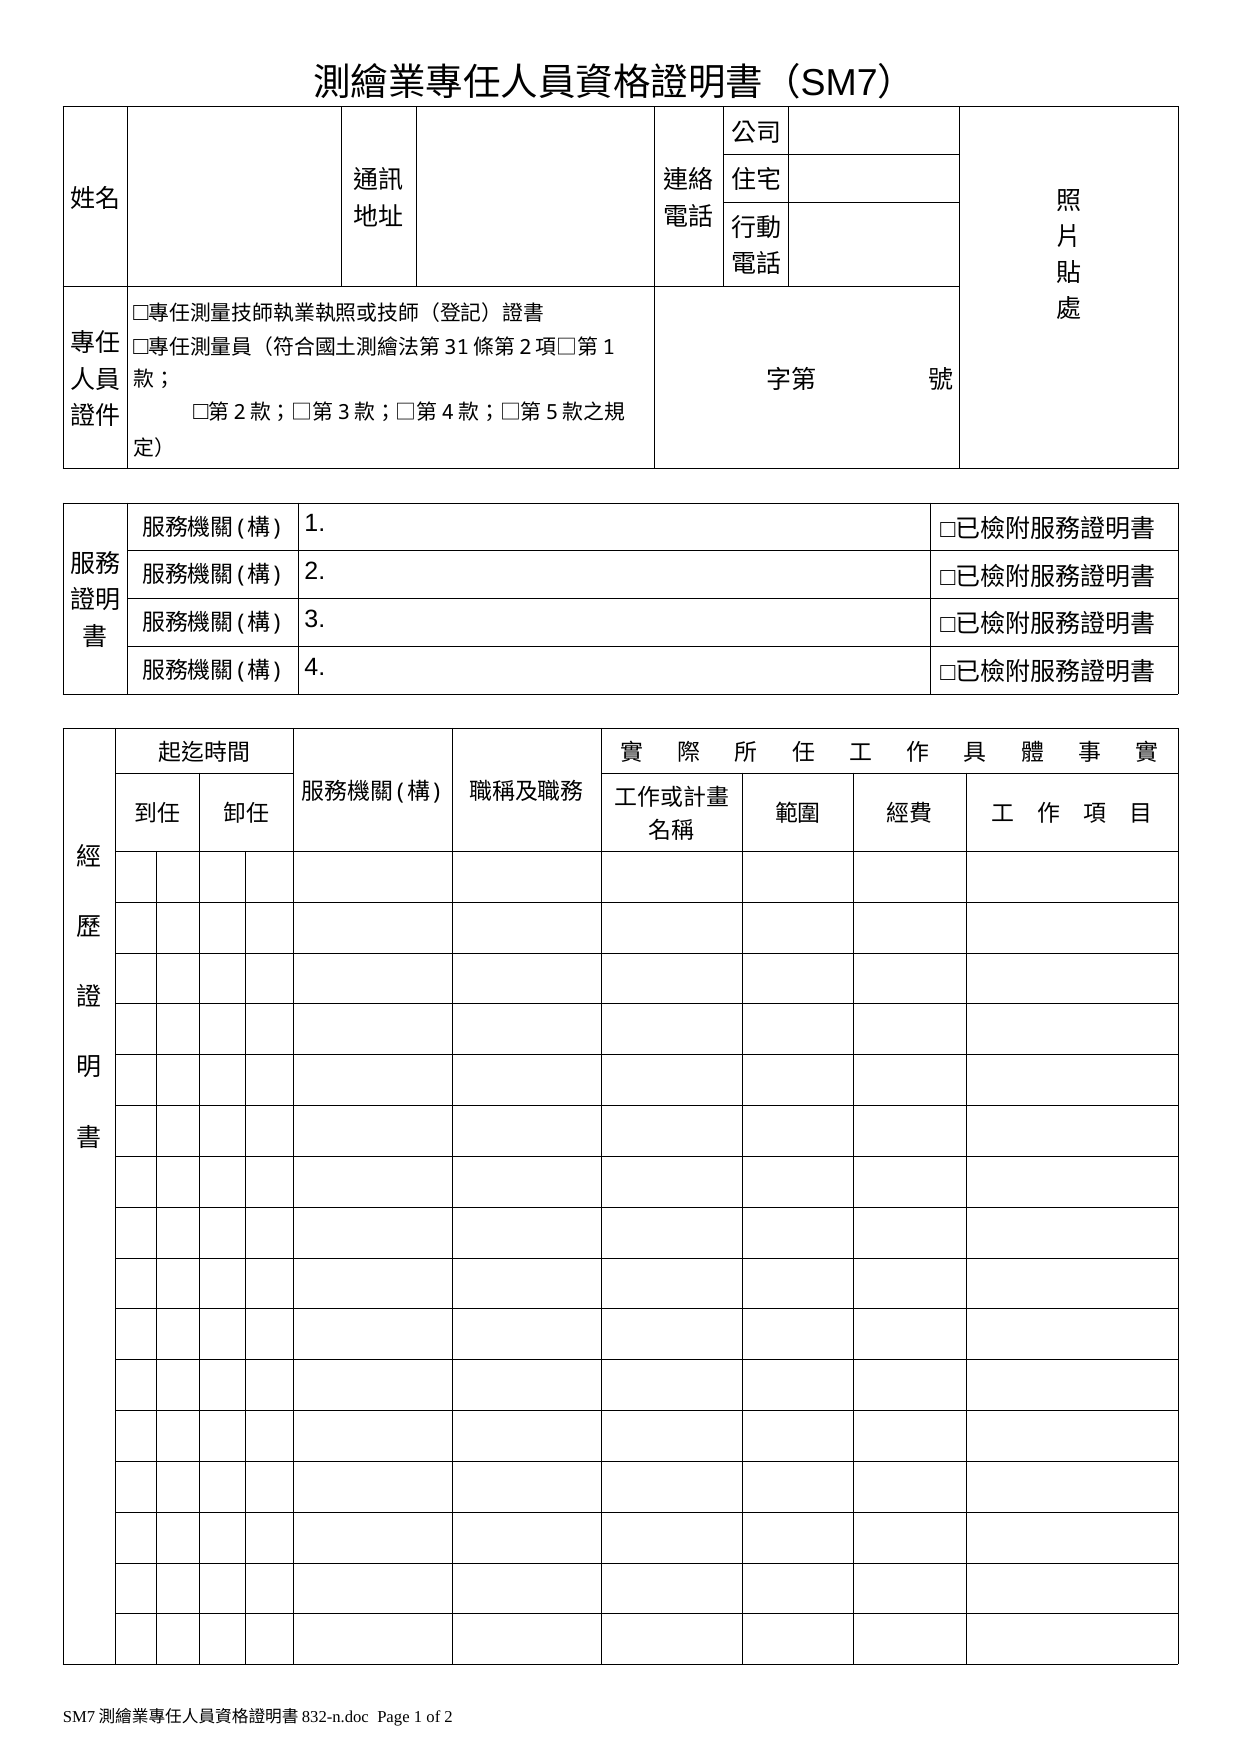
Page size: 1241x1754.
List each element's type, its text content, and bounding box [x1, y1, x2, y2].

table_cell [157, 852, 199, 902]
table_cell [602, 1564, 742, 1613]
table_cell [602, 1462, 742, 1512]
table_cell 工作或計畫名稱 [602, 774, 742, 851]
table_cell [200, 1157, 245, 1207]
table_cell [246, 903, 293, 952]
table_cell [246, 1411, 293, 1461]
table_cell 範圍 [743, 774, 853, 851]
table_cell [116, 954, 156, 1003]
table_cell [743, 1360, 853, 1410]
table_cell [200, 1513, 245, 1562]
table_cell [453, 1055, 601, 1105]
table_cell 服務機關(構) [128, 551, 298, 598]
table_header 服務機關(構) [128, 504, 298, 550]
table_cell [854, 1106, 966, 1156]
table_cell [453, 1513, 601, 1562]
table_cell [157, 1208, 199, 1257]
table_header 姓名 [64, 107, 127, 286]
table_cell [200, 1360, 245, 1410]
table_header 實 際 所 任 工 作 具 體 事 實 [602, 729, 1178, 773]
table_cell [789, 155, 959, 202]
table_cell [967, 1513, 1178, 1562]
table_header [417, 107, 654, 286]
table_cell [854, 1411, 966, 1461]
table_cell [854, 1564, 966, 1613]
table_cell [157, 1360, 199, 1410]
table_cell [246, 1462, 293, 1512]
table_cell [157, 1055, 199, 1105]
table_cell [157, 1004, 199, 1054]
table_cell [967, 1564, 1178, 1613]
table_cell 3. [299, 599, 930, 646]
table_cell [967, 954, 1178, 1003]
table_cell □專任測量技師執業執照或技師（登記）證書 □專任測量員（符合國土測繪法第31條第2項□第1款； □第2款；□第3款；□第4款；□第5款之規定） [128, 287, 654, 468]
table_cell [157, 1309, 199, 1359]
table_cell 工 作 項 目 [967, 774, 1178, 851]
table_cell [967, 1259, 1178, 1308]
table_cell [246, 1004, 293, 1054]
table_cell [854, 852, 966, 902]
table_cell [854, 903, 966, 952]
table_cell [294, 1564, 452, 1613]
table_header 起迄時間 [116, 729, 293, 773]
table_cell [453, 1614, 601, 1664]
table_cell [200, 1055, 245, 1105]
table_cell [602, 1208, 742, 1257]
text 測繪業專任人員資格證明書（SM7） [63, 52, 1178, 106]
table_cell [116, 1157, 156, 1207]
table_cell [743, 1513, 853, 1562]
table_cell [743, 1614, 853, 1664]
table_cell [453, 1004, 601, 1054]
table_cell [294, 1055, 452, 1105]
table_cell [294, 1411, 452, 1461]
table_cell [743, 903, 853, 952]
table_cell [116, 1208, 156, 1257]
table_cell [854, 1462, 966, 1512]
table_cell [200, 1462, 245, 1512]
table_cell [200, 1564, 245, 1613]
table_cell [967, 1106, 1178, 1156]
table_cell [116, 1411, 156, 1461]
table_cell [453, 1259, 601, 1308]
table_cell [200, 954, 245, 1003]
table_cell [246, 1208, 293, 1257]
table_cell [602, 1259, 742, 1308]
table_cell [453, 1309, 601, 1359]
table_cell [967, 1411, 1178, 1461]
table_cell [453, 1564, 601, 1613]
table_cell [453, 1360, 601, 1410]
table_cell [200, 903, 245, 952]
table_cell [116, 1360, 156, 1410]
table_cell [967, 1360, 1178, 1410]
table_cell [294, 1360, 452, 1410]
table_cell [200, 1106, 245, 1156]
table_cell [157, 1462, 199, 1512]
table_cell [743, 1106, 853, 1156]
table_cell [854, 1208, 966, 1257]
table_cell [967, 1055, 1178, 1105]
table_cell [246, 954, 293, 1003]
table_cell [743, 852, 853, 902]
table_cell [157, 1564, 199, 1613]
table_cell 到任 [116, 774, 199, 851]
table_cell 2. [299, 551, 930, 598]
table_cell [294, 1462, 452, 1512]
table_cell [602, 954, 742, 1003]
table_header 照 片 貼 處 [960, 107, 1178, 468]
table_cell [602, 1055, 742, 1105]
table_header [789, 107, 959, 154]
table_cell [602, 1360, 742, 1410]
table_cell [116, 1564, 156, 1613]
table_cell [246, 852, 293, 902]
table_cell [200, 1208, 245, 1257]
table_cell [789, 203, 959, 286]
table_cell [967, 903, 1178, 952]
table_cell 經費 [854, 774, 966, 851]
table_cell [246, 1259, 293, 1308]
table_cell [157, 903, 199, 952]
table_cell [200, 1309, 245, 1359]
table_cell [116, 1462, 156, 1512]
table_cell [854, 1157, 966, 1207]
table_cell [116, 1004, 156, 1054]
table_cell [246, 1513, 293, 1562]
table_cell 4. [299, 647, 930, 694]
table_cell [967, 1004, 1178, 1054]
table_cell [743, 1309, 853, 1359]
table_cell [743, 1208, 853, 1257]
table_cell [294, 852, 452, 902]
table_cell [453, 1411, 601, 1461]
table_header 1. [299, 504, 930, 550]
table_cell [294, 903, 452, 952]
table_cell [967, 1462, 1178, 1512]
table_cell 行動電話 [724, 203, 788, 286]
table_cell [743, 1055, 853, 1105]
table_header [128, 107, 341, 286]
table_header 服務機關(構) [294, 729, 452, 851]
table_cell [453, 1106, 601, 1156]
table_header 通訊地址 [342, 107, 416, 286]
table_header 公司 [724, 107, 788, 154]
table_cell [743, 1411, 853, 1461]
table_cell [743, 1004, 853, 1054]
table_cell [294, 1259, 452, 1308]
table_cell [967, 852, 1178, 902]
table_cell 字第 號 [655, 287, 959, 468]
table_cell [602, 1614, 742, 1664]
table_cell [294, 1208, 452, 1257]
table_cell [246, 1309, 293, 1359]
table_cell [967, 1157, 1178, 1207]
table_cell [453, 852, 601, 902]
table_cell [116, 1106, 156, 1156]
table_cell [246, 1157, 293, 1207]
table_cell [157, 1157, 199, 1207]
table_cell [854, 1360, 966, 1410]
table_cell [200, 852, 245, 902]
table_cell [453, 1208, 601, 1257]
table_cell [116, 1614, 156, 1664]
table_cell [743, 1157, 853, 1207]
table_header 經 歷 證 明 書 [64, 729, 115, 1664]
table_cell [200, 1614, 245, 1664]
table_cell [294, 954, 452, 1003]
table_cell [294, 1513, 452, 1562]
table_cell [200, 1004, 245, 1054]
table_cell [854, 1513, 966, 1562]
table_cell [967, 1208, 1178, 1257]
table_cell [602, 1513, 742, 1562]
table_cell [157, 1106, 199, 1156]
table_cell [157, 1513, 199, 1562]
table_cell [157, 1411, 199, 1461]
table_cell [602, 852, 742, 902]
table_cell 服務機關(構) [128, 647, 298, 694]
table_cell □已檢附服務證明書 [931, 647, 1178, 694]
table_cell 卸任 [200, 774, 293, 851]
table_cell [246, 1360, 293, 1410]
table_cell [157, 1259, 199, 1308]
table_cell [743, 1564, 853, 1613]
table_cell [157, 954, 199, 1003]
table_cell [294, 1309, 452, 1359]
table_cell [453, 903, 601, 952]
table_cell [854, 1309, 966, 1359]
table_cell [602, 1106, 742, 1156]
table_cell [246, 1564, 293, 1613]
table_cell [200, 1259, 245, 1308]
table_header □已檢附服務證明書 [931, 504, 1178, 550]
table_cell [246, 1055, 293, 1105]
table_cell 服務機關(構) [128, 599, 298, 646]
table_cell [602, 903, 742, 952]
table_cell [294, 1106, 452, 1156]
table_cell [116, 1513, 156, 1562]
table_cell □已檢附服務證明書 [931, 599, 1178, 646]
table_cell [967, 1309, 1178, 1359]
table_cell [294, 1614, 452, 1664]
table_cell [967, 1614, 1178, 1664]
table_cell [602, 1004, 742, 1054]
table_cell [453, 1462, 601, 1512]
table_cell [743, 954, 853, 1003]
table_cell [246, 1106, 293, 1156]
table_cell □已檢附服務證明書 [931, 551, 1178, 598]
table_cell [116, 1055, 156, 1105]
table_cell [200, 1411, 245, 1461]
table_header 服務證明書 [64, 504, 127, 694]
table_header 職稱及職務 [453, 729, 601, 851]
table_cell [453, 954, 601, 1003]
table_cell [294, 1004, 452, 1054]
table_header 連絡電話 [655, 107, 723, 286]
table_cell [453, 1157, 601, 1207]
table_cell [602, 1309, 742, 1359]
table_cell [602, 1411, 742, 1461]
table_cell [246, 1614, 293, 1664]
table_cell 專任人員證件 [64, 287, 127, 468]
table_cell [116, 903, 156, 952]
table_cell [854, 954, 966, 1003]
table_cell [854, 1259, 966, 1308]
table_cell [854, 1004, 966, 1054]
table_cell [743, 1462, 853, 1512]
table_cell [743, 1259, 853, 1308]
table_cell [116, 1259, 156, 1308]
table_cell [157, 1614, 199, 1664]
table_cell [854, 1055, 966, 1105]
table_cell 住宅 [724, 155, 788, 202]
table_cell [294, 1157, 452, 1207]
table_cell [854, 1614, 966, 1664]
table_cell [116, 1309, 156, 1359]
table_cell [602, 1157, 742, 1207]
table_cell [116, 852, 156, 902]
